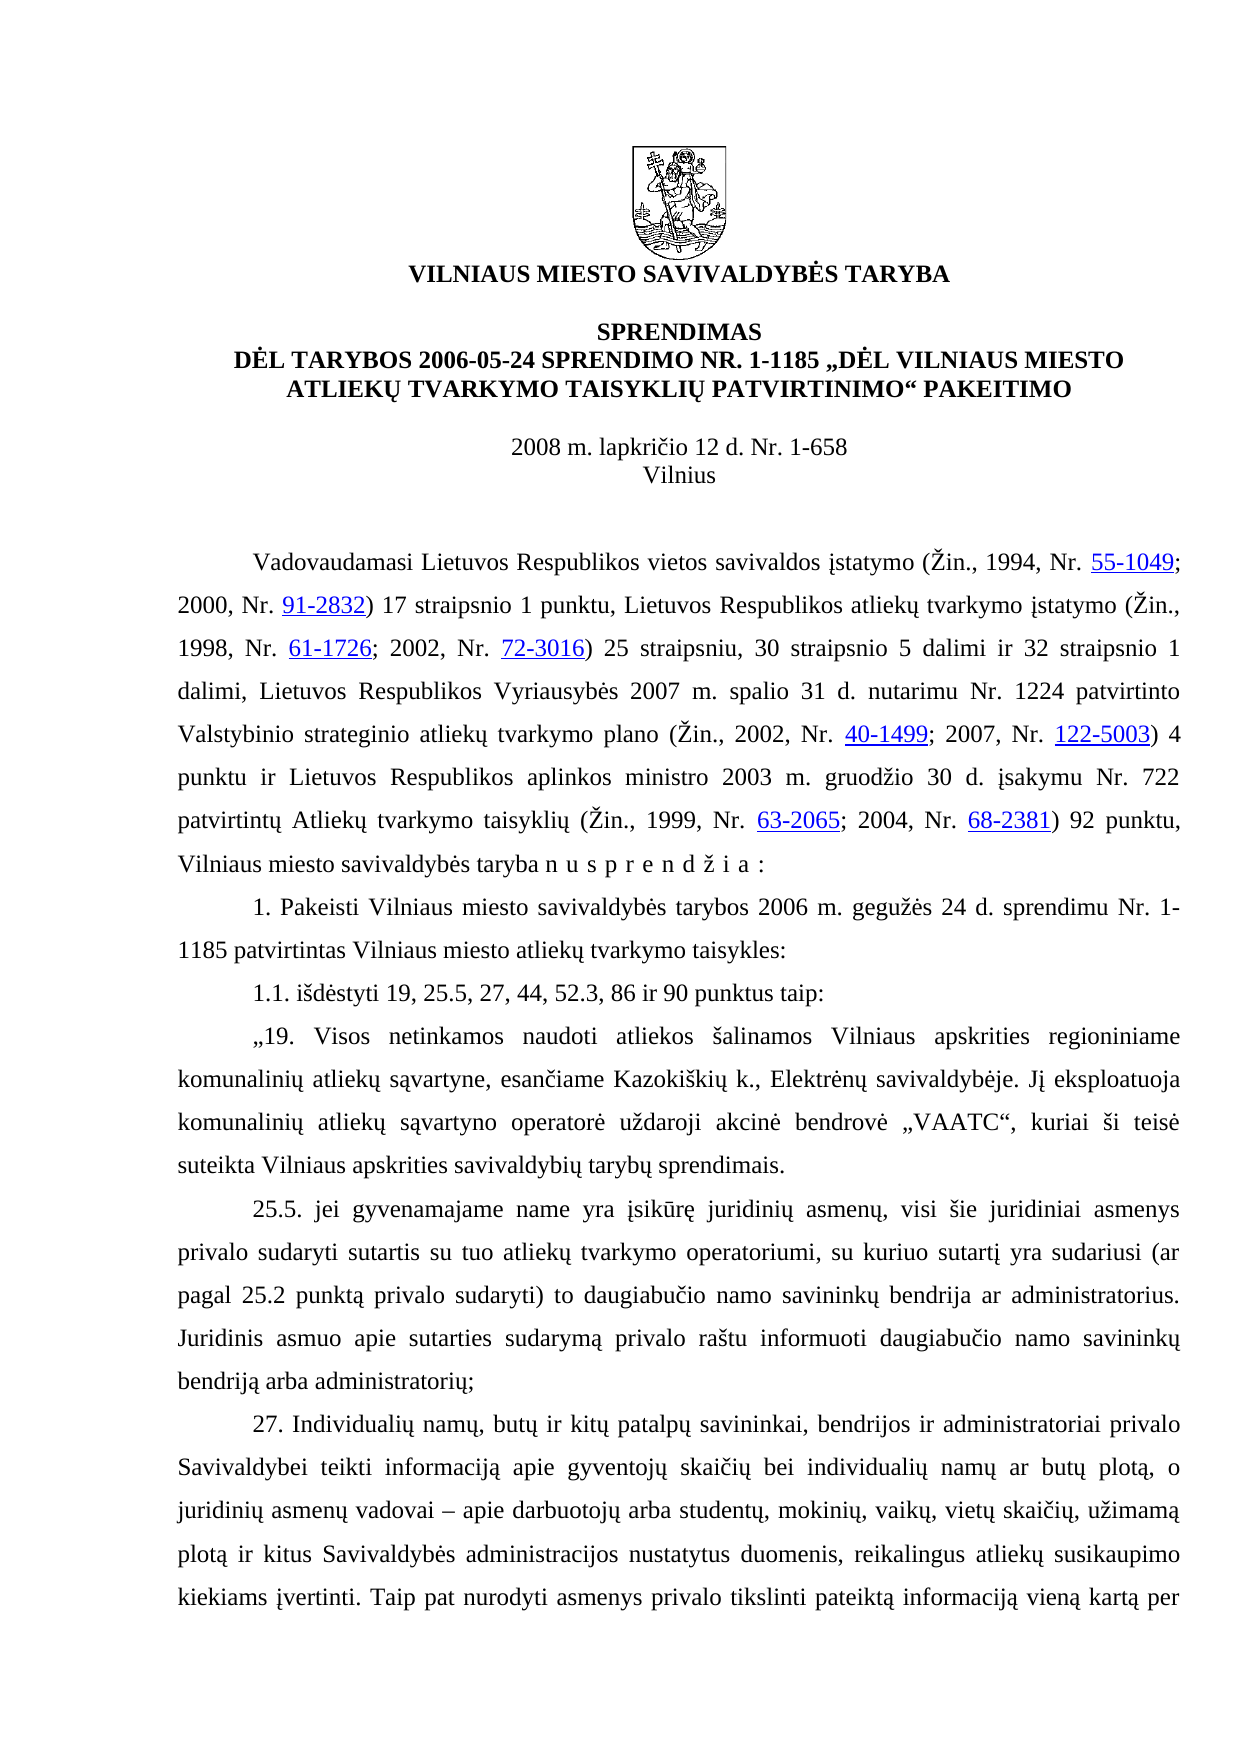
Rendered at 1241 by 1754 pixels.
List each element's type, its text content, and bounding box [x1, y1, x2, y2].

text 2008 m. lapkričio 12 d. Nr. 1-658 [177, 432, 1181, 461]
text SPRENDIMAS [177, 317, 1181, 346]
text Vadovaudamasi Lietuvos Respublikos vietos savivaldos įstatymo (Žin., 1994, Nr. 55-1049; 2000, Nr. 91-2832) 17 straipsnio 1 punktu, Lietuvos Respublikos atliekų tvarkymo įstatymo (Žin., 1998, Nr. 61-1726; 2002, Nr. 72-3016) 25 straipsniu, 30 straipsnio 5 dalimi ir 32 straipsnio 1 dalimi, Lietuvos Respublikos Vyriausybės 2007 m. spalio 31 d. nutarimu Nr. 1224 patvirtinto Valstybinio strateginio atliekų tvarkymo plano (Žin., 2002, Nr. 40-1499; 2007, Nr. 122-5003) 4 punktu ir Lietuvos Respublikos aplinkos ministro 2003 m. gruodžio 30 d. įsakymu Nr. 722 patvirtintų Atliekų tvarkymo taisyklių (Žin., 1999, Nr. 63-2065; 2004, Nr. 68-2381) 92 punktu, Vilniaus miesto savivaldybės taryba nusprendžia: [177, 547, 1181, 877]
text 27. Individualių namų, butų ir kitų patalpų savininkai, bendrijos ir administratoriai privalo Savivaldybei teikti informaciją apie gyventojų skaičių bei individualių namų ar butų plotą, o juridinių asmenų vadovai – apie darbuotojų arba studentų, mokinių, vaikų, vietų skaičių, užimamą plotą ir kitus Savivaldybės administracijos nustatytus duomenis, reikalingus atliekų susikaupimo kiekiams įvertinti. Taip pat nurodyti asmenys privalo tikslinti pateiktą informaciją vieną kartą per [177, 1409, 1181, 1611]
text 25.5. jei gyvenamajame name yra įsikūrę juridinių asmenų, visi šie juridiniai asmenys privalo sudaryti sutartis su tuo atliekų tvarkymo operatoriumi, su kuriuo sutartį yra sudariusi (ar pagal 25.2 punktą privalo sudaryti) to daugiabučio namo savininkų bendrija ar administratorius. Juridinis asmuo apie sutarties sudarymą privalo raštu informuoti daugiabučio namo savininkų bendriją arba administratorių; [177, 1194, 1181, 1395]
text DĖL TARYBOS 2006-05-24 SPRENDIMO NR. 1-1185 „DĖL VILNIAUS MIESTO ATLIEKŲ TVARKYMO TAISYKLIŲ PATVIRTINIMO“ PAKEITIMO [177, 346, 1181, 403]
text 1.1. išdėstyti 19, 25.5, 27, 44, 52.3, 86 ir 90 punktus taip: [177, 978, 1181, 1007]
text 1. Pakeisti Vilniaus miesto savivaldybės tarybos 2006 m. gegužės 24 d. sprendimu Nr. 1-1185 patvirtintas Vilniaus miesto atliekų tvarkymo taisykles: [177, 892, 1181, 964]
text VILNIAUS MIESTO SAVIVALDYBĖS TARYBA [177, 259, 1181, 288]
text Vilnius [177, 461, 1181, 489]
text „19. Visos netinkamos naudoti atliekos šalinamos Vilniaus apskrities regioniniame komunalinių atliekų sąvartyne, esančiame Kazokiškių k., Elektrėnų savivaldybėje. Jį eksploatuoja komunalinių atliekų sąvartyno operatorė uždaroji akcinė bendrovė „VAATC“, kuriai ši teisė suteikta Vilniaus apskrities savivaldybių tarybų sprendimais. [177, 1021, 1181, 1179]
